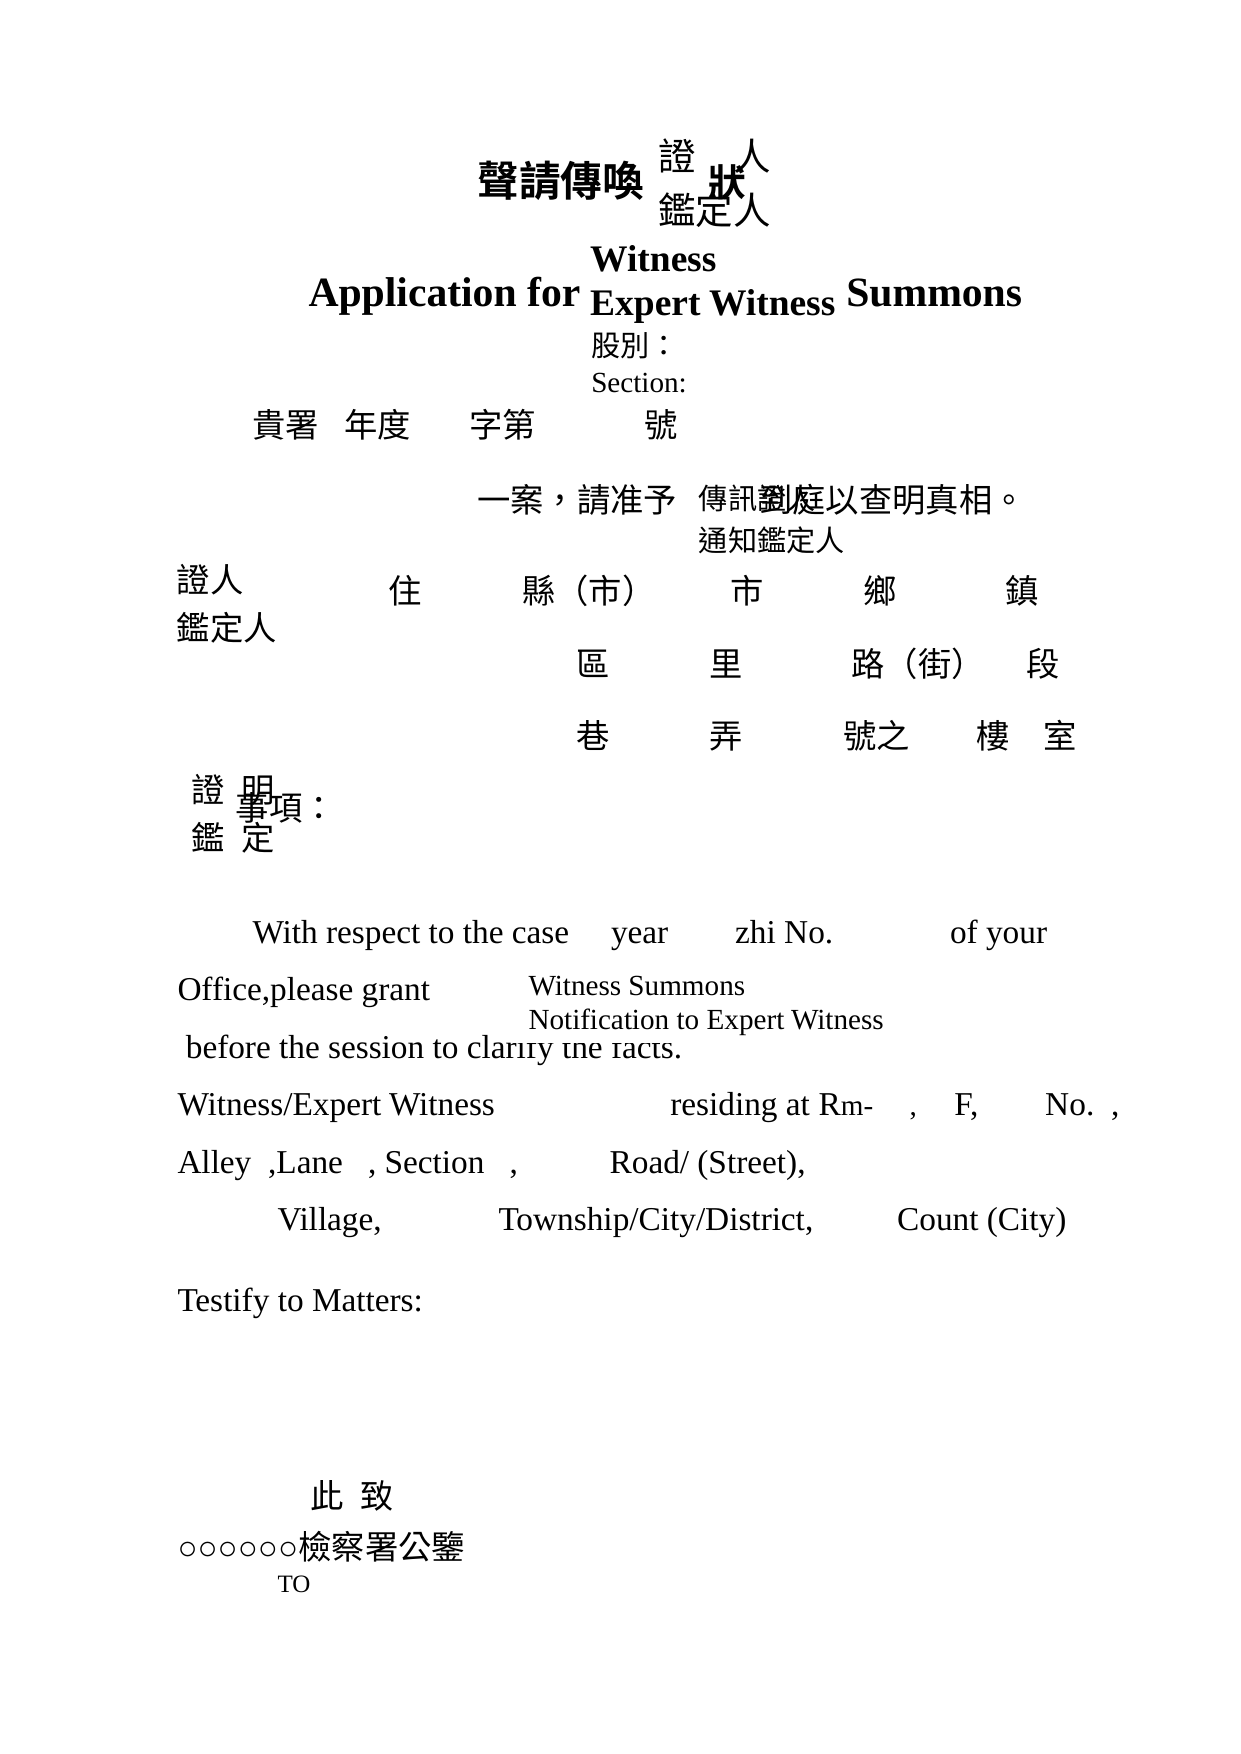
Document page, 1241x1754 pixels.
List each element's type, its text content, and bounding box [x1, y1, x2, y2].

text Witness/Expert Witness residing at Rm- , F, No. , Alley ,Lane , Section , Road/ (Street), [177, 1084, 1122, 1180]
text 股別： [702, 323, 1122, 365]
text Testify to Matters: [177, 1281, 1122, 1319]
text 一案，請准予 到庭以查明真相。 [277, 474, 1122, 522]
text TO [177, 1569, 1122, 1597]
text 此 致 [177, 1458, 1122, 1521]
text 聲請傳喚 狀 [477, 148, 1122, 208]
text With respect to the case year zhi No. of your Office,please grant to present [177, 912, 1122, 1043]
text ○○○○○○檢察署公鑒 [177, 1521, 1122, 1569]
text Village, Township/City/District, Count (City) [177, 1199, 1122, 1238]
text before the session to clarify the facts. [177, 1027, 545, 1065]
text 事項： [177, 782, 1122, 830]
text Section: [702, 365, 1122, 399]
text 區 里 路（街） 段 [543, 637, 1122, 686]
text 巷 弄 號之 樓 室 [543, 710, 1122, 758]
text 住 縣（市） 市 鄉 鎮 [177, 565, 1122, 613]
text Notification to Expert Witness [528, 1002, 912, 1035]
text Application for Witness Expert Witness Summons [208, 237, 1122, 323]
text Witness Summons [528, 968, 912, 1002]
text 貴署 年度 字第 號 [177, 399, 1122, 447]
text before the session to clarify the facts. [543, 1027, 1122, 1065]
